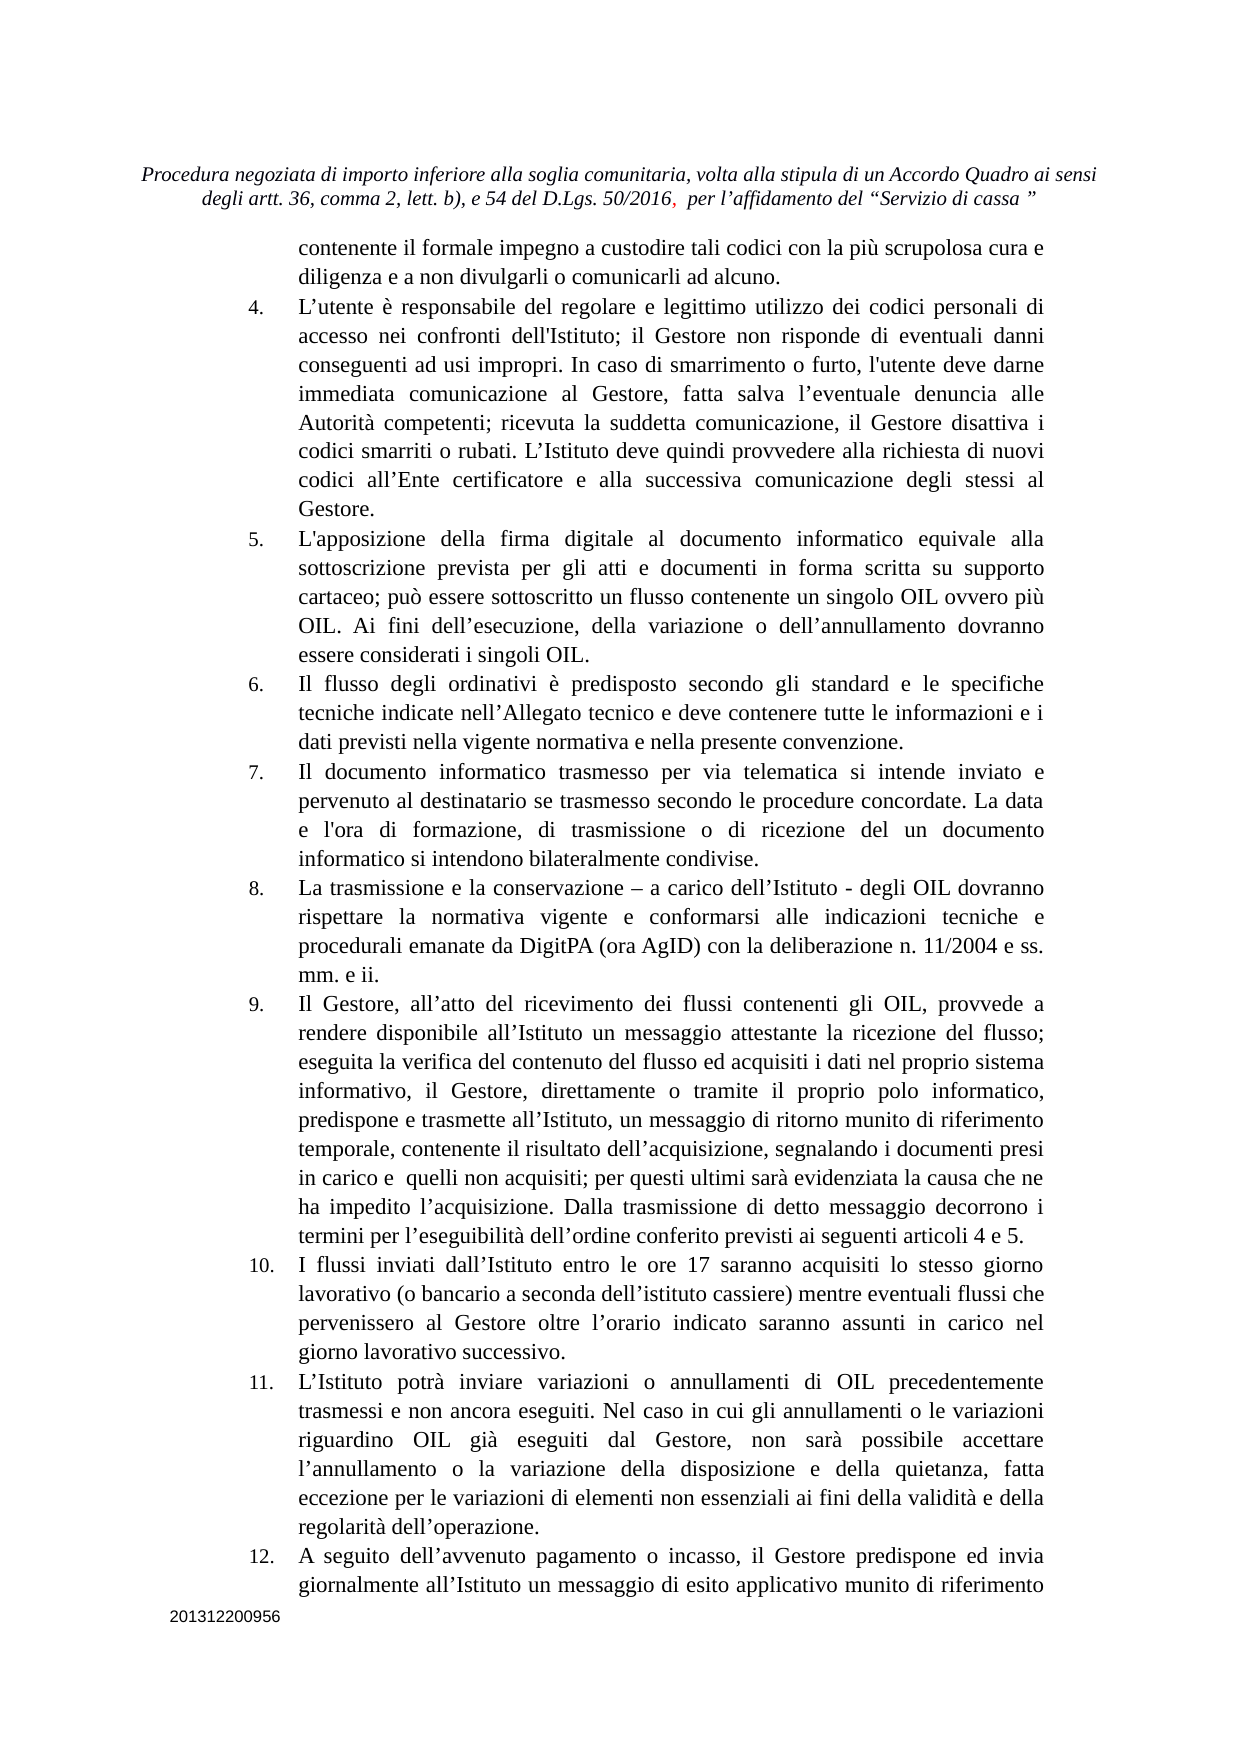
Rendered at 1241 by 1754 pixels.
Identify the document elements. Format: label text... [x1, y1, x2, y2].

list I flussi inviati dall’Istituto entro le ore 17 saranno acquisiti lo stesso giorno lavorativo (o bancario a seconda dell’istituto cassiere) mentre eventuali flussi che pervenissero al Gestore oltre l’orario indicato saranno assunti in carico nel giorno lavorativo successivo. [248, 1252, 1045, 1365]
list L'apposizione della firma digitale al documento informatico equivale alla sottoscrizione prevista per gli atti e documenti in forma scritta su supporto cartaceo; può essere sottoscritto un flusso contenente un singolo OIL ovvero più OIL. Ai fini dell’esecuzione, della variazione o dell’annullamento dovranno essere considerati i singoli OIL. [248, 525, 1045, 667]
list Il documento informatico trasmesso per via telematica si intende inviato e pervenuto al destinatario se trasmesso secondo le procedure concordate. La data e l'ora di formazione, di trasmissione o di ricezione del un documento informatico si intendono bilateralmente condivise. [248, 758, 1045, 871]
list A seguito dell’avvenuto pagamento o incasso, il Gestore predispone ed invia giornalmente all’Istituto un messaggio di esito applicativo munito di riferimento [248, 1542, 1045, 1597]
list L’utente è responsabile del regolare e legittimo utilizzo dei codici personali di accesso nei confronti dell'Istituto; il Gestore non risponde di eventuali danni conseguenti ad usi impropri. In caso di smarrimento o furto, l'utente deve darne immediata comunicazione al Gestore, fatta salva l’eventuale denuncia alle Autorità competenti; ricevuta la suddetta comunicazione, il Gestore disattiva i codici smarriti o rubati. L’Istituto deve quindi provvedere alla richiesta di nuovi codici all’Ente certificatore e alla successiva comunicazione degli stessi al Gestore. [248, 293, 1045, 522]
list contenente il formale impegno a custodire tali codici con la più scrupolosa cura e diligenza e a non divulgarli o comunicarli ad alcuno. [248, 234, 1045, 290]
list L’Istituto potrà inviare variazioni o annullamenti di OIL precedentemente trasmessi e non ancora eseguiti. Nel caso in cui gli annullamenti o le variazioni riguardino OIL già eseguiti dal Gestore, non sarà possibile accettare l’annullamento o la variazione della disposizione e della quietanza, fatta eccezione per le variazioni di elementi non essenziali ai fini della validità e della regolarità dell’operazione. [248, 1368, 1045, 1539]
list La trasmissione e la conservazione – a carico dell’Istituto - degli OIL dovranno rispettare la normativa vigente e conformarsi alle indicazioni tecniche e procedurali emanate da DigitPA (ora AgID) con la deliberazione n. 11/2004 e ss. mm. e ii. [248, 874, 1045, 987]
list Il Gestore, all’atto del ricevimento dei flussi contenenti gli OIL, provvede a rendere disponibile all’Istituto un messaggio attestante la ricezione del flusso; eseguita la verifica del contenuto del flusso ed acquisiti i dati nel proprio sistema informativo, il Gestore, direttamente o tramite il proprio polo informatico, predispone e trasmette all’Istituto, un messaggio di ritorno munito di riferimento temporale, contenente il risultato dell’acquisizione, segnalando i documenti presi in carico e quelli non acquisiti; per questi ultimi sarà evidenziata la causa che ne ha impedito l’acquisizione. Dalla trasmissione di detto messaggio decorrono i termini per l’eseguibilità dell’ordine conferito previsti ai seguenti articoli 4 e 5. [248, 990, 1045, 1248]
list Il flusso degli ordinativi è predisposto secondo gli standard e le specifiche tecniche indicate nell’Allegato tecnico e deve contenere tutte le informazioni e i dati previsti nella vigente normativa e nella presente convenzione. [248, 670, 1045, 754]
